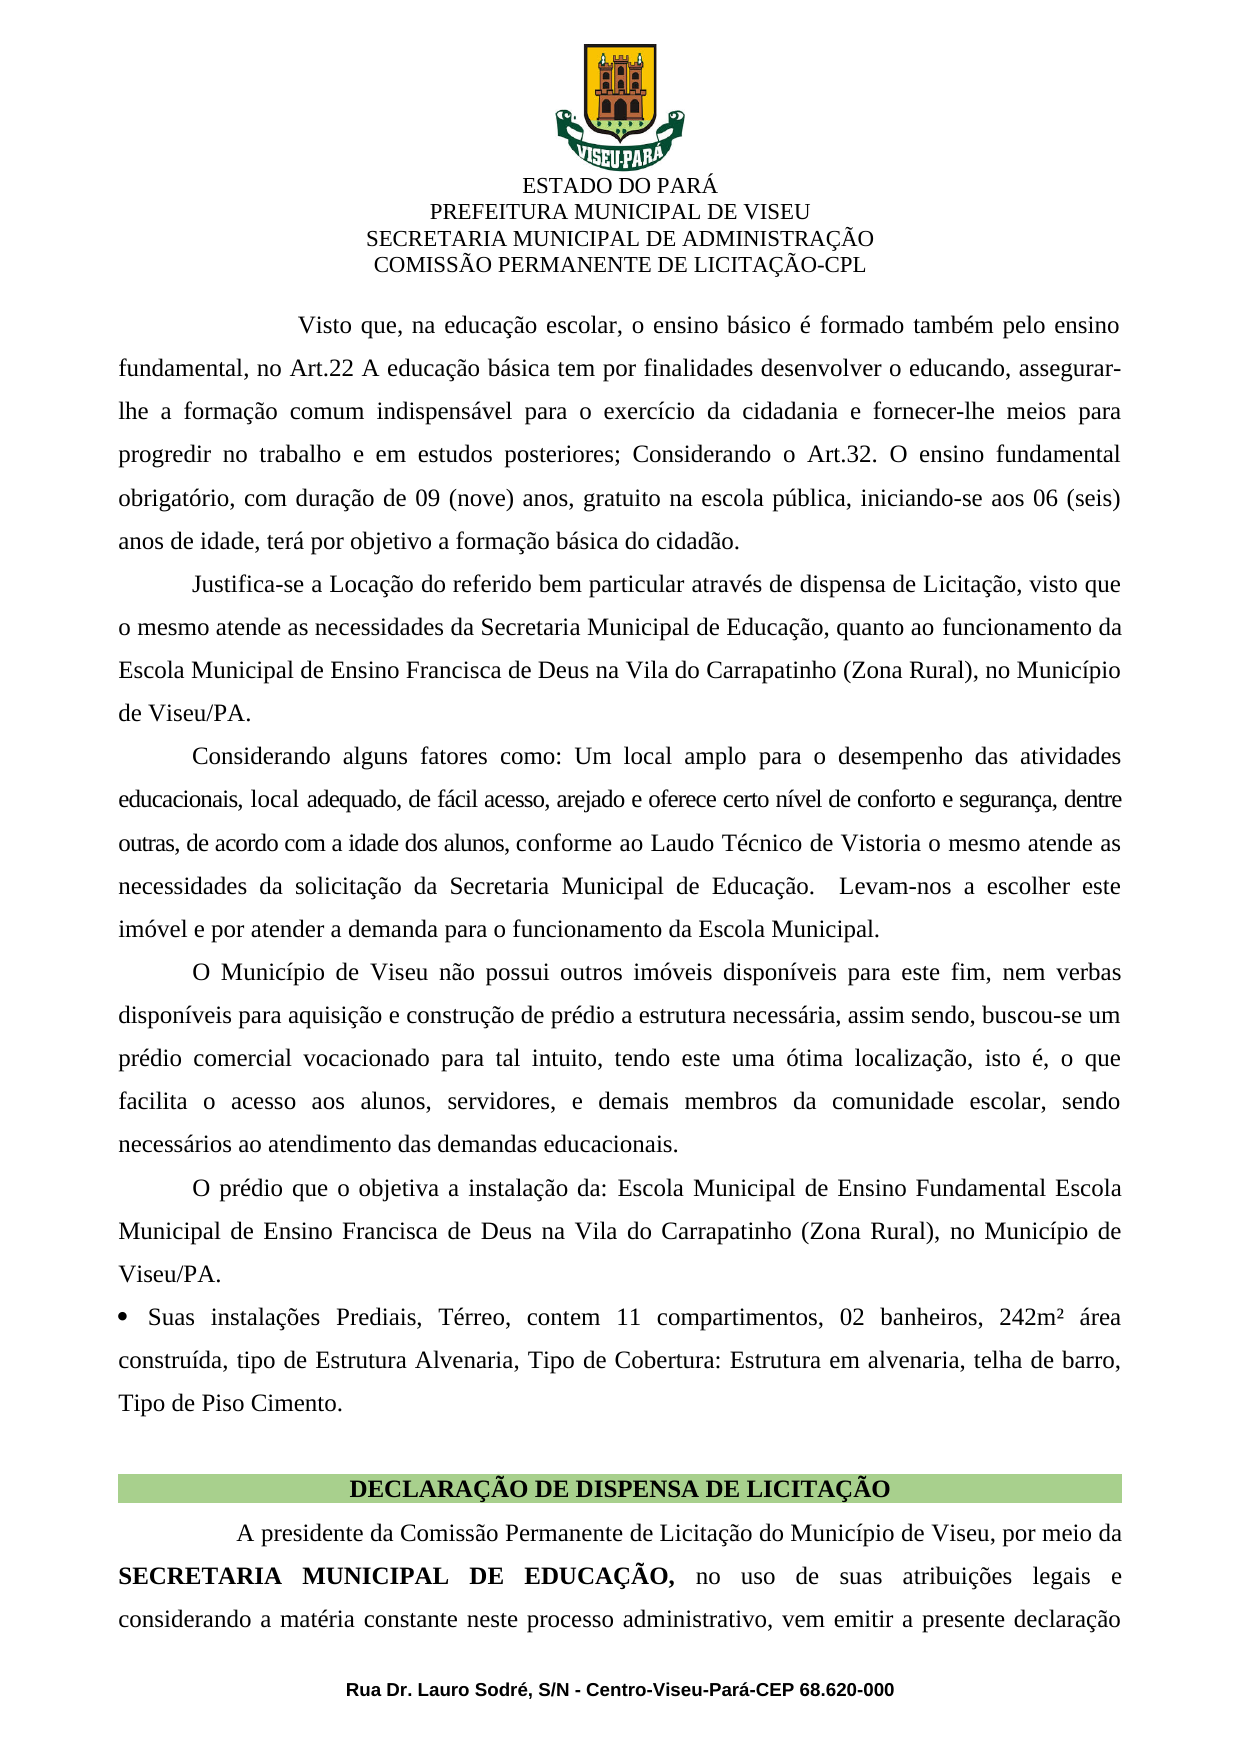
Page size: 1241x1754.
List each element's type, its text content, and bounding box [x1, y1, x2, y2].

text Visto que, na educação escolar, o ensino básico é formado também pelo ensino fundamental, no Art.22 A educação básica tem por finalidades desenvolver o educando, assegurar-lhe a formação comum indispensável para o exercício da cidadania e fornecer-lhe meios para progredir no trabalho e em estudos posteriores; Considerando o Art.32. O ensino fundamental obrigatório, com duração de 09 (nove) anos, gratuito na escola pública, iniciando-se aos 06 (seis) anos de idade, terá por objetivo a formação básica do cidadão. [118, 310, 1122, 554]
text A presidente da Comissão Permanente de Licitação do Município de Viseu, por meio da SECRETARIA MUNICIPAL DE EDUCAÇÃO, no uso de suas atribuições legais e considerando a matéria constante neste processo administrativo, vem emitir a presente declaração [118, 1518, 1122, 1633]
list O Município de Viseu não possui outros imóveis disponíveis para este fim, nem verbas disponíveis para aquisição e construção de prédio a estrutura necessária, assim sendo, buscou-se um prédio comercial vocacionado para tal intuito, tendo este uma ótima localização, isto é, o que facilita o acesso aos alunos, servidores, e demais membros da comunidade escolar, sendo necessários ao atendimento das demandas educacionais. [118, 957, 1122, 1158]
text DECLARAÇÃO DE DISPENSA DE LICITAÇÃO [118, 1474, 1122, 1503]
list Suas instalações Prediais, Térreo, contem 11 compartimentos, 02 banheiros, 242m² área construída, tipo de Estrutura Alvenaria, Tipo de Cobertura: Estrutura em alvenaria, telha de barro, Tipo de Piso Cimento. [118, 1302, 1122, 1417]
text Justifica-se a Locação do referido bem particular através de dispensa de Licitação, visto que o mesmo atende as necessidades da Secretaria Municipal de Educação, quanto ao funcionamento da Escola Municipal de Ensino Francisca de Deus na Vila do Carrapatinho (Zona Rural), no Município de Viseu/PA. [118, 569, 1122, 727]
text O prédio que o objetiva a instalação da: Escola Municipal de Ensino Fundamental Escola Municipal de Ensino Francisca de Deus na Vila do Carrapatinho (Zona Rural), no Município de Viseu/PA. [118, 1173, 1122, 1288]
picture [555, 44, 686, 172]
list Considerando alguns fatores como: Um local amplo para o desempenho das atividades educacionais, local adequado, de fácil acesso, arejado e oferece certo nível de conforto e segurança, dentre outras, de acordo com a idade dos alunos, conforme ao Laudo Técnico de Vistoria o mesmo atende as necessidades da solicitação da Secretaria Municipal de Educação. Levam-nos a escolher este imóvel e por atender a demanda para o funcionamento da Escola Municipal. [118, 741, 1122, 943]
